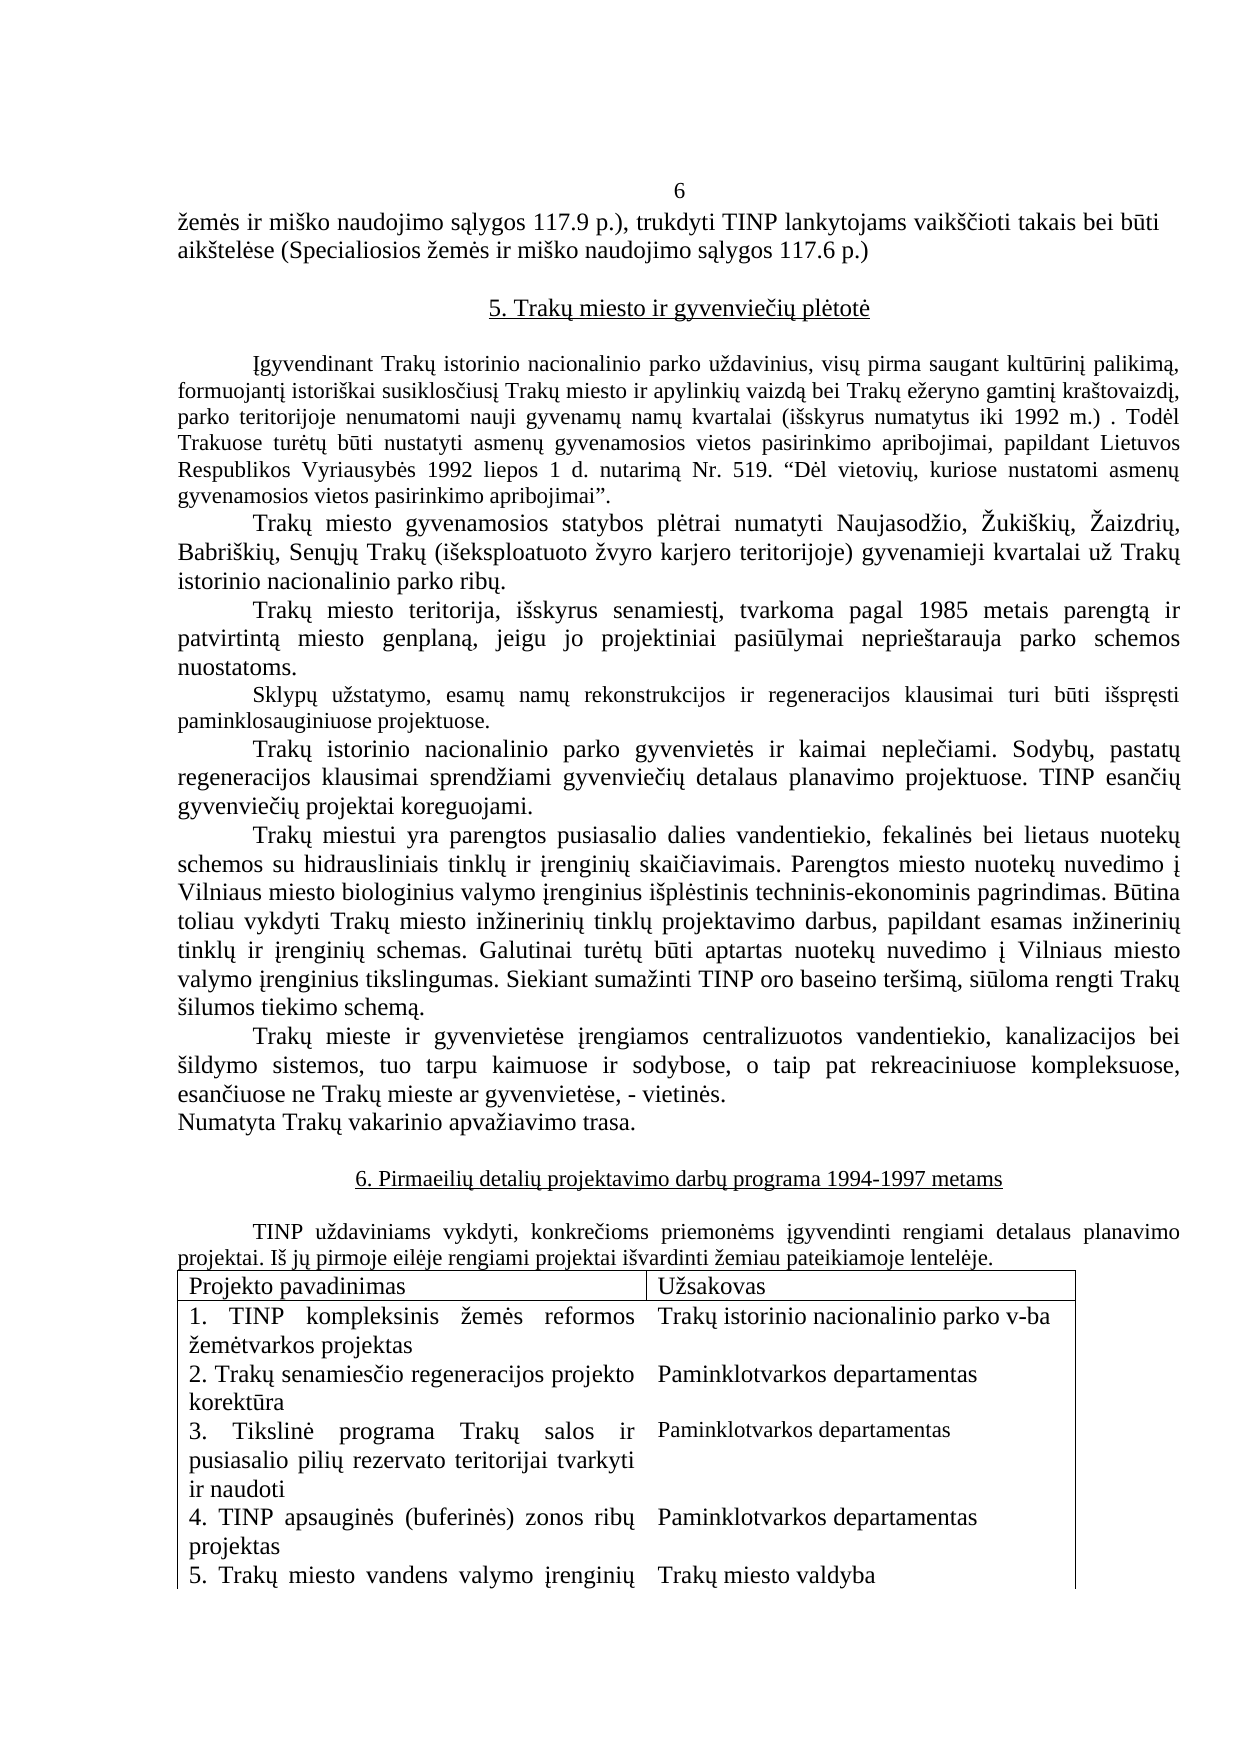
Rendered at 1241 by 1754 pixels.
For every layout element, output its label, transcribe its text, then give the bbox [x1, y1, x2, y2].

text Sklypų užstatymo, esamų namų rekonstrukcijos ir regeneracijos klausimai turi būti išspręsti paminklosauginiuose projektuose. [177, 681, 1181, 734]
table_cell Paminklotvarkos departamentas [646, 1416, 1075, 1502]
text Trakų miesto teritorija, išskyrus senamiestį, tvarkoma pagal 1985 metais parengtą ir patvirtintą miesto genplaną, jeigu jo projektiniai pasiūlymai neprieštarauja parko schemos nuostatoms. [177, 595, 1181, 681]
table_cell 3. Tikslinė programa Trakų salos ir pusiasalio pilių rezervato teritorijai tvarkyti ir naudoti [178, 1416, 646, 1502]
text Trakų miesto gyvenamosios statybos plėtrai numatyti Naujasodžio, Žukiškių, Žaizdrių, Babriškių, Senųjų Trakų (išeksploatuoto žvyro karjero teritorijoje) gyvenamieji kvartalai už Trakų istorinio nacionalinio parko ribų. [177, 508, 1181, 595]
table_cell 5. Trakų miesto vandens valymo įrenginių [178, 1560, 646, 1589]
text 5. Trakų miesto ir gyvenviečių plėtotė [177, 293, 1181, 322]
text Numatyta Trakų vakarinio apvažiavimo trasa. [177, 1107, 1181, 1136]
text Trakų istorinio nacionalinio parko gyvenvietės ir kaimai neplečiami. Sodybų, pastatų regeneracijos klausimai sprendžiami gyvenviečių detalaus planavimo projektuose. TINP esančių gyvenviečių projektai koreguojami. [177, 734, 1181, 820]
table_cell Trakų miesto valdyba [646, 1560, 1075, 1589]
text 6. Pirmaeilių detalių projektavimo darbų programa 1994-1997 metams [177, 1165, 1181, 1191]
table_header Projekto pavadinimas [178, 1271, 646, 1300]
text Įgyvendinant Trakų istorinio nacionalinio parko uždavinius, visų pirma saugant kultūrinį palikimą, formuojantį istoriškai susiklosčiusį Trakų miesto ir apylinkių vaizdą bei Trakų ežeryno gamtinį kraštovaizdį, parko teritorijoje nenumatomi nauji gyvenamų namų kvartalai (išskyrus numatytus iki 1992 m.) . Todėl Trakuose turėtų būti nustatyti asmenų gyvenamosios vietos pasirinkimo apribojimai, papildant Lietuvos Respublikos Vyriausybės 1992 liepos 1 d. nutarimą Nr. 519. “Dėl vietovių, kuriose nustatomi asmenų gyvenamosios vietos pasirinkimo apribojimai”. [177, 350, 1181, 508]
table_cell Paminklotvarkos departamentas [646, 1359, 1075, 1416]
text žemės ir miško naudojimo sąlygos 117.9 p.), trukdyti TINP lankytojams vaikščioti takais bei būti aikštelėse (Specialiosios žemės ir miško naudojimo sąlygos 117.6 p.) [177, 207, 1160, 264]
table_cell 2. Trakų senamiesčio regeneracijos projekto korektūra [178, 1359, 646, 1416]
text TINP uždaviniams vykdyti, konkrečioms priemonėms įgyvendinti rengiami detalaus planavimo projektai. Iš jų pirmoje eilėje rengiami projektai išvardinti žemiau pateikiamoje lentelėje. [177, 1218, 1181, 1270]
text Trakų miestui yra parengtos pusiasalio dalies vandentiekio, fekalinės bei lietaus nuotekų schemos su hidrausliniais tinklų ir įrenginių skaičiavimais. Parengtos miesto nuotekų nuvedimo į Vilniaus miesto biologinius valymo įrenginius išplėstinis techninis-ekonominis pagrindimas. Būtina toliau vykdyti Trakų miesto inžinerinių tinklų projektavimo darbus, papildant esamas inžinerinių tinklų ir įrenginių schemas. Galutinai turėtų būti aptartas nuotekų nuvedimo į Vilniaus miesto valymo įrenginius tikslingumas. Siekiant sumažinti TINP oro baseino teršimą, siūloma rengti Trakų šilumos tiekimo schemą. [177, 820, 1181, 1021]
table_cell 1. TINP kompleksinis žemės reformos žemėtvarkos projektas [178, 1301, 646, 1359]
table_cell Trakų istorinio nacionalinio parko v-ba [646, 1301, 1075, 1359]
table_header Užsakovas [647, 1271, 1075, 1300]
text Trakų mieste ir gyvenvietėse įrengiamos centralizuotos vandentiekio, kanalizacijos bei šildymo sistemos, tuo tarpu kaimuose ir sodybose, o taip pat rekreaciniuose kompleksuose, esančiuose ne Trakų mieste ar gyvenvietėse, - vietinės. [177, 1021, 1181, 1107]
table_cell Paminklotvarkos departamentas [646, 1503, 1075, 1560]
table_cell 4. TINP apsauginės (buferinės) zonos ribų projektas [178, 1503, 646, 1560]
